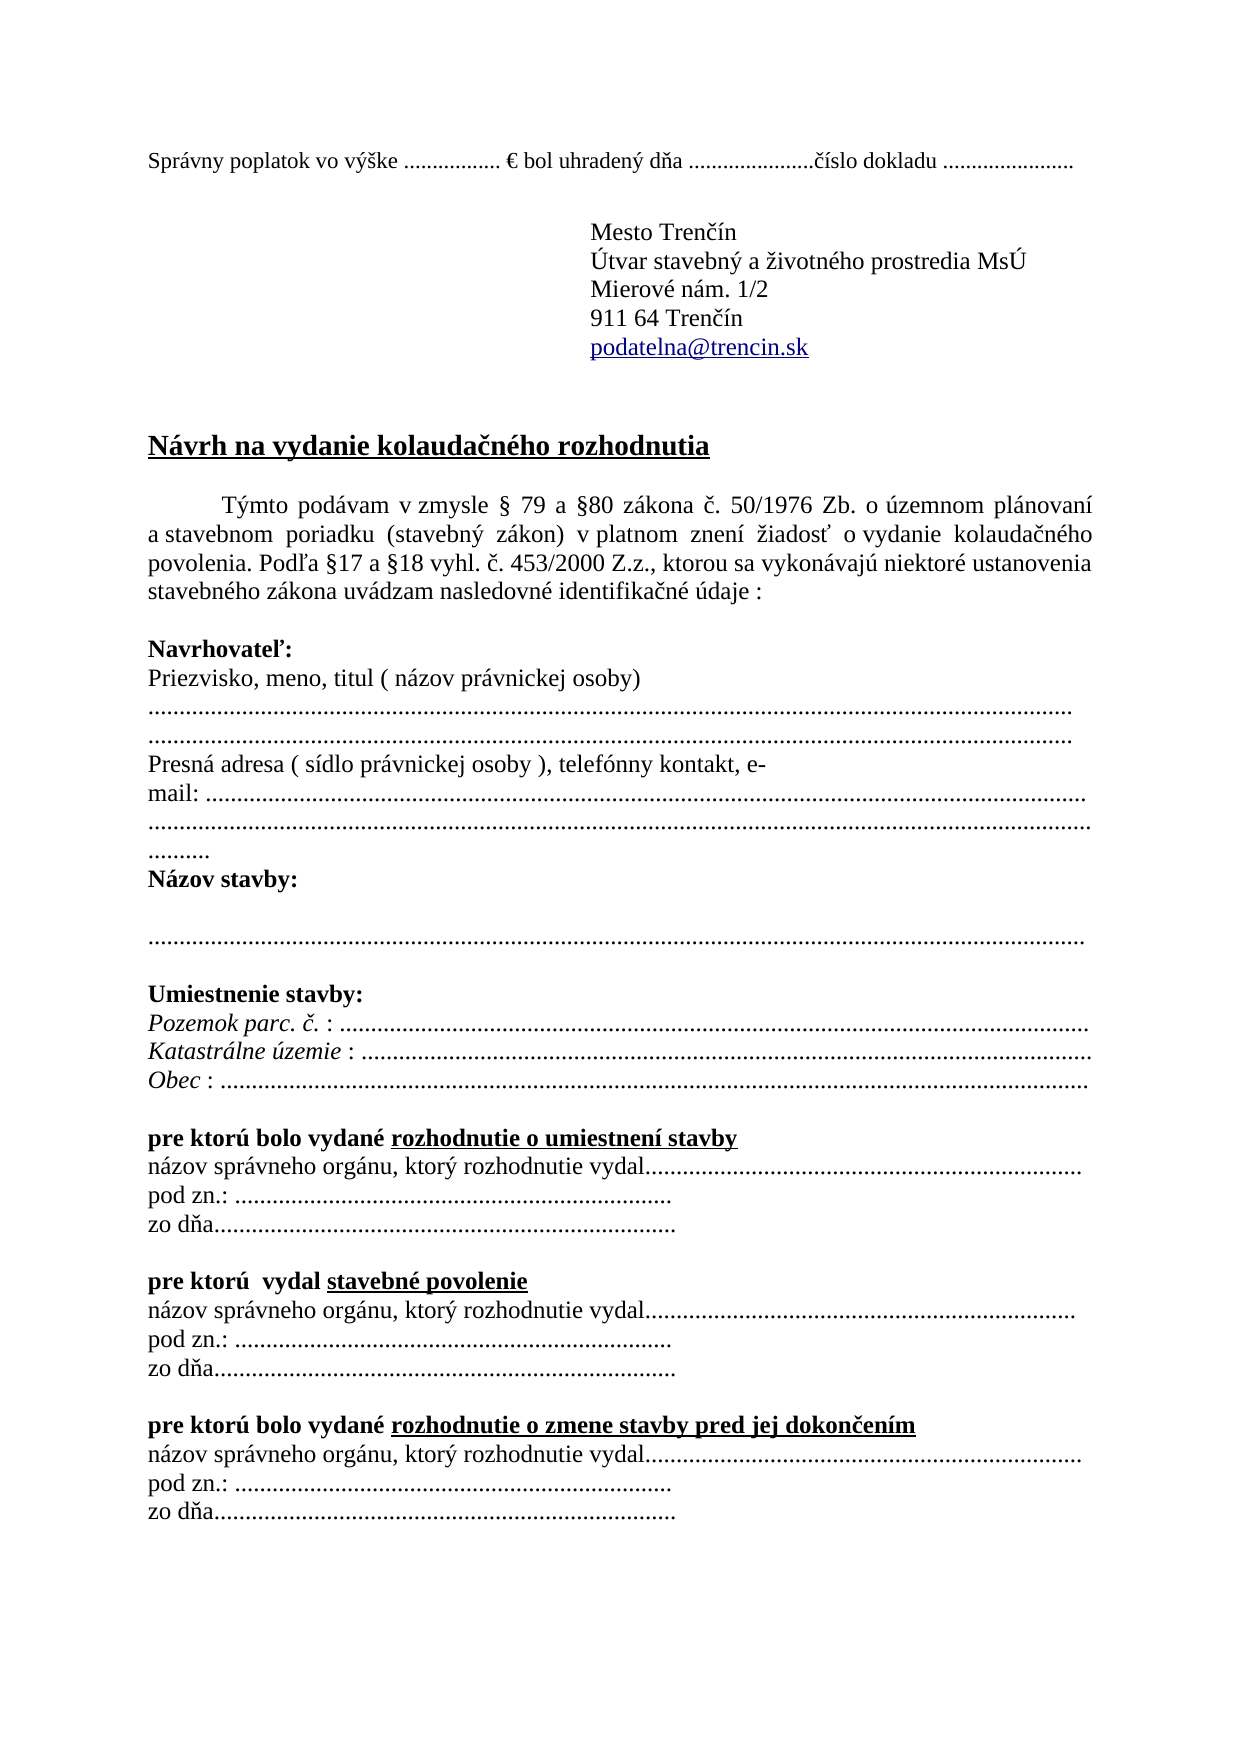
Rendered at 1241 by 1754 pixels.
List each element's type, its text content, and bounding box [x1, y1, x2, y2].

subtitle zo dňa.......................................................................... [148, 1209, 1093, 1238]
text pod zn.: ...................................................................... [148, 1468, 1093, 1496]
text Útvar stavebný a životného prostredia MsÚ [148, 246, 1093, 274]
text názov správneho orgánu, ktorý rozhodnutie vydal...................................................................... [148, 1151, 1093, 1180]
subtitle Navrhovateľ: [148, 634, 1093, 663]
subtitle zo dňa.......................................................................... [148, 1353, 1093, 1381]
text názov správneho orgánu, ktorý rozhodnutie vydal..................................................................... [148, 1295, 1093, 1324]
text Umiestnenie stavby: [148, 979, 1093, 1008]
text názov správneho orgánu, ktorý rozhodnutie vydal...................................................................... [148, 1439, 1093, 1468]
subtitle ...................................................................................................................................................... [148, 921, 1093, 950]
text Presná adresa ( sídlo právnickej osoby ), telefónny kontakt, e-mail: .............................................................................................................................................................................................................................................................................................................. [148, 749, 1093, 864]
text pre ktorú bolo vydané rozhodnutie o umiestnení stavby [148, 1123, 1093, 1151]
text Mierové nám. 1/2 [516, 274, 1093, 303]
subtitle Obec : ........................................................................................................................................... [148, 1065, 1093, 1094]
text podatelna@trencin.sk [148, 332, 1093, 361]
text Priezvisko, meno, titul ( názov právnickej osoby) [148, 663, 1093, 691]
text Správny poplatok vo výške ................. € bol uhradený dňa ......................číslo dokladu ....................... [148, 148, 1093, 174]
subtitle Katastrálne územie : ..................................................................................................................... [148, 1036, 1093, 1065]
text pod zn.: ...................................................................... [148, 1180, 1093, 1209]
text .................................................................................................................................................... [148, 720, 1093, 749]
text Názov stavby: [148, 864, 1093, 893]
text .................................................................................................................................................... [148, 691, 1093, 720]
subtitle zo dňa.......................................................................... [148, 1496, 1093, 1525]
text 911 64 Trenčín [148, 303, 1093, 332]
text pre ktorú vydal stavebné povolenie [148, 1266, 1093, 1295]
text pre ktorú bolo vydané rozhodnutie o zmene stavby pred jej dokončením [148, 1410, 1093, 1439]
text pod zn.: ...................................................................... [148, 1324, 1093, 1353]
text Mesto Trenčín [516, 217, 1093, 246]
text Návrh na vydanie kolaudačného rozhodnutia [148, 428, 1093, 461]
text Týmto podávam v zmysle § 79 a §80 zákona č. 50/1976 Zb. o územnom plánovaní a stavebnom poriadku (stavebný zákon) v platnom znení žiadosť o vydanie kolaudačného povolenia. Podľa §17 a §18 vyhl. č. 453/2000 Z.z., ktorou sa vykonávajú niektoré ustanovenia stavebného zákona uvádzam nasledovné identifikačné údaje : [148, 490, 1093, 605]
subtitle Pozemok parc. č. : ........................................................................................................................ [148, 1008, 1093, 1036]
